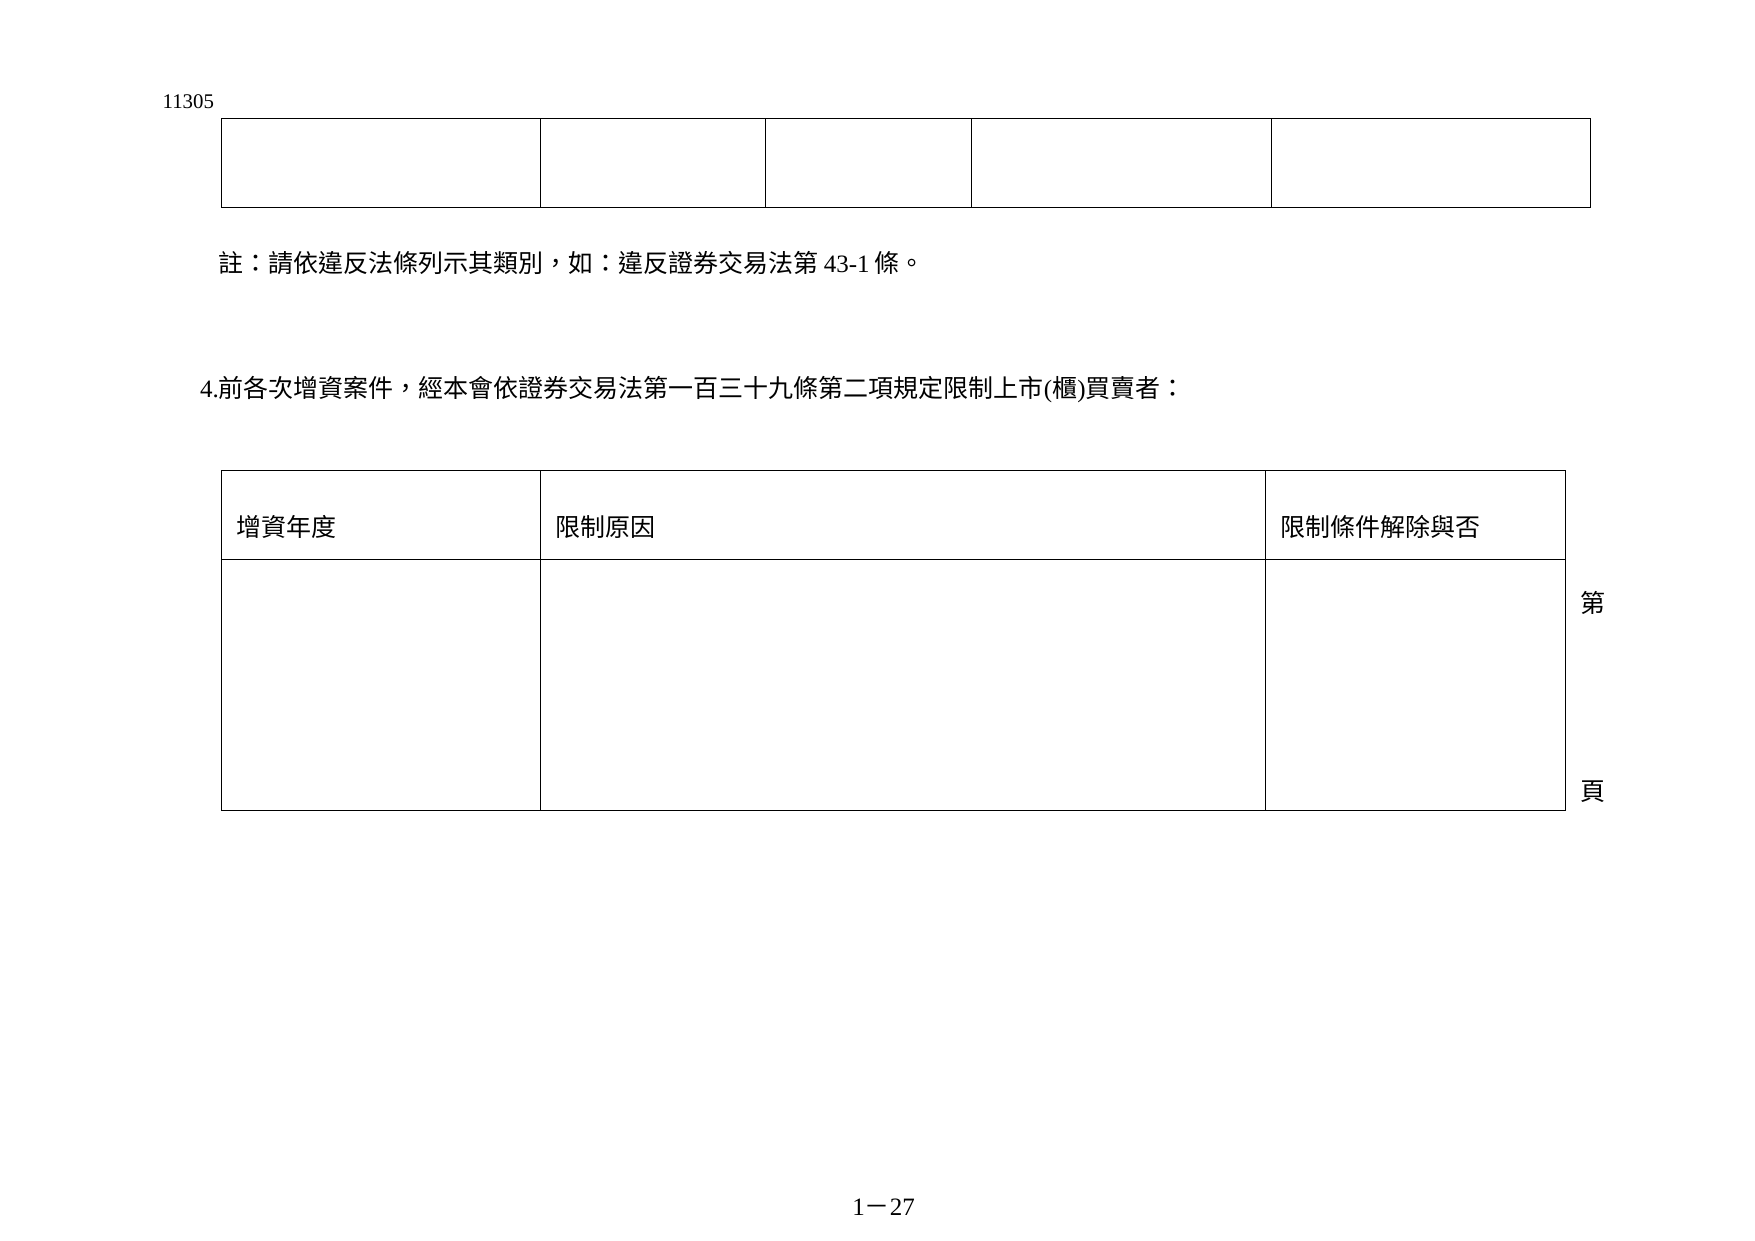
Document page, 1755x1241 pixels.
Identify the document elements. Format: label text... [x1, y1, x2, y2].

table_cell [766, 119, 971, 207]
table_header 限制原因 [541, 471, 1265, 559]
table_header 限制條件解除與否 [1266, 471, 1565, 559]
table_cell [541, 119, 765, 207]
text 4.前各次增資案件，經本會依證券交易法第一百三十九條第二項規定限制上市(櫃)買賣者： [200, 345, 1604, 408]
table_cell [972, 119, 1271, 207]
table_cell [1272, 119, 1590, 207]
table_cell [1266, 560, 1565, 810]
table_cell 第 頁 [1566, 559, 1615, 810]
table_header 增資年度 [222, 471, 540, 559]
text 註：請依違反法條列示其類別，如：違反證券交易法第43-1條。 [162, 220, 1604, 283]
table_header [1566, 470, 1615, 559]
table_cell [222, 560, 540, 810]
table_cell [222, 119, 540, 207]
table_cell [541, 560, 1265, 810]
